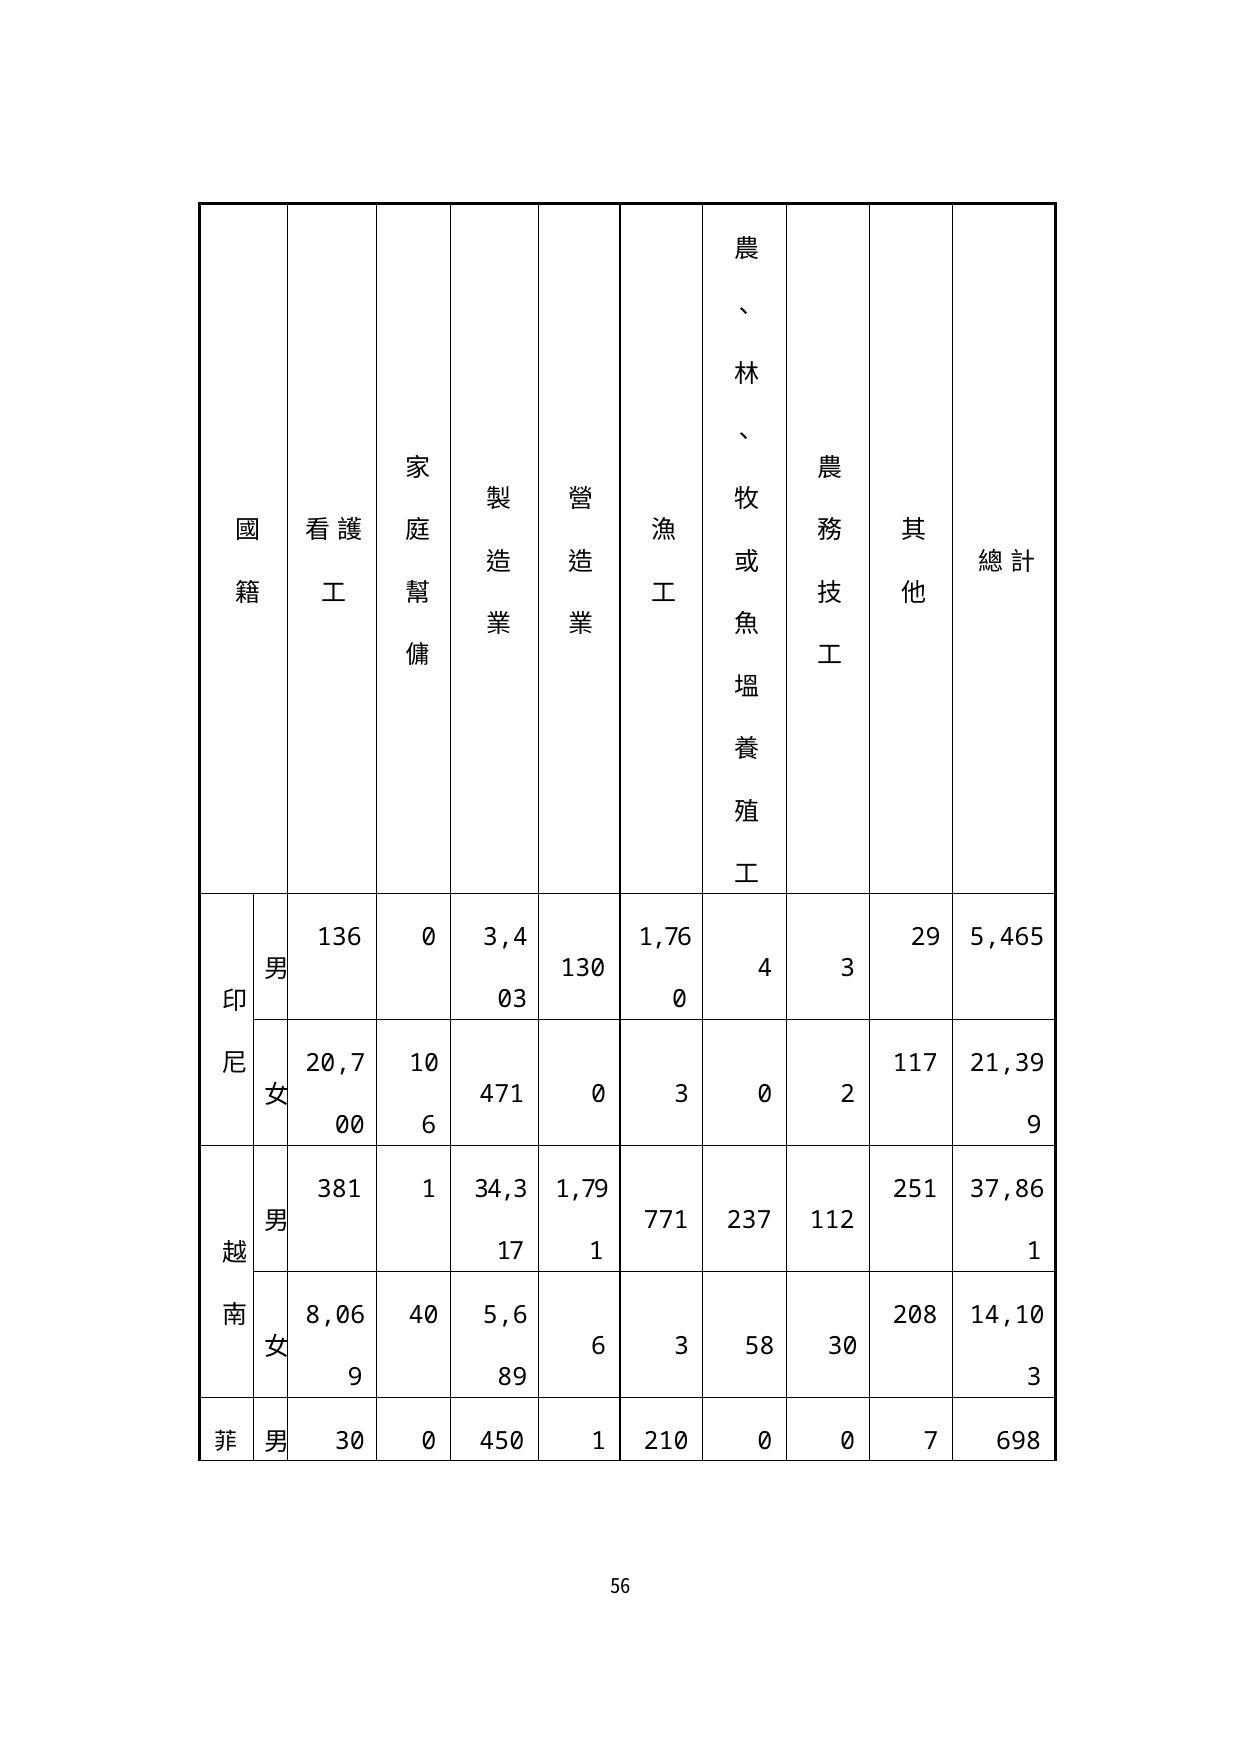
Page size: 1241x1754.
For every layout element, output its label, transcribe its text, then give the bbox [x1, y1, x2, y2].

table_cell 男 [254, 1398, 287, 1460]
table_header 其他 [870, 205, 952, 893]
table_cell 5,689 [451, 1272, 538, 1397]
table_cell 8,069 [288, 1272, 376, 1397]
table_cell 0 [787, 1398, 869, 1460]
table_cell 1,791 [539, 1146, 619, 1271]
table_header 營造業 [539, 205, 619, 893]
table_cell 30 [787, 1272, 869, 1397]
table_header 農、林、牧或魚塭養殖工 [703, 205, 786, 893]
table_cell 7 [870, 1398, 952, 1460]
table_cell 34,317 [451, 1146, 538, 1271]
table_cell 29 [870, 894, 952, 1019]
table_cell 男 [254, 1146, 287, 1271]
table_cell 251 [870, 1146, 952, 1271]
table_header 農務技工 [787, 205, 869, 893]
table_cell 3 [787, 894, 869, 1019]
table_cell 菲 [201, 1398, 253, 1460]
table_cell 40 [377, 1272, 450, 1397]
table_cell 471 [451, 1020, 538, 1145]
table_cell 3 [621, 1020, 702, 1145]
table_cell 136 [288, 894, 376, 1019]
table_cell 印尼 [201, 894, 253, 1145]
table_cell 58 [703, 1272, 786, 1397]
table_cell 21,399 [953, 1020, 1054, 1145]
table_cell 117 [870, 1020, 952, 1145]
table_cell 106 [377, 1020, 450, 1145]
table_cell 男 [254, 894, 287, 1019]
table_cell 30 [288, 1398, 376, 1460]
table_cell 2 [787, 1020, 869, 1145]
table_cell 0 [377, 894, 450, 1019]
table_cell 112 [787, 1146, 869, 1271]
table_cell 越南 [201, 1146, 253, 1397]
table_cell 3 [621, 1272, 702, 1397]
table_cell 0 [377, 1398, 450, 1460]
table_cell 381 [288, 1146, 376, 1271]
table_header 家庭幫傭 [377, 205, 450, 893]
table_cell 771 [621, 1146, 702, 1271]
table_header 看護工 [288, 205, 376, 893]
table_cell 237 [703, 1146, 786, 1271]
table_cell 6 [539, 1272, 619, 1397]
table_cell 0 [703, 1020, 786, 1145]
table_cell 130 [539, 894, 619, 1019]
table_cell 女 [254, 1020, 287, 1145]
table_header 製造業 [451, 205, 538, 893]
table_cell 208 [870, 1272, 952, 1397]
table_cell 698 [953, 1398, 1054, 1460]
table_cell 1 [377, 1146, 450, 1271]
table_cell 0 [703, 1398, 786, 1460]
table_cell 女 [254, 1272, 287, 1397]
table_header 總計 [953, 205, 1054, 893]
table_cell 14,103 [953, 1272, 1054, 1397]
table_cell 1,760 [621, 894, 702, 1019]
table_header 國 籍 [201, 205, 287, 893]
table_cell 450 [451, 1398, 538, 1460]
table_cell 3,403 [451, 894, 538, 1019]
table_cell 20,700 [288, 1020, 376, 1145]
table_header 漁工 [621, 205, 702, 893]
table_cell 4 [703, 894, 786, 1019]
table_cell 37,861 [953, 1146, 1054, 1271]
table_cell 0 [539, 1020, 619, 1145]
table_cell 5,465 [953, 894, 1054, 1019]
table_cell 1 [539, 1398, 619, 1460]
table_cell 210 [621, 1398, 702, 1460]
